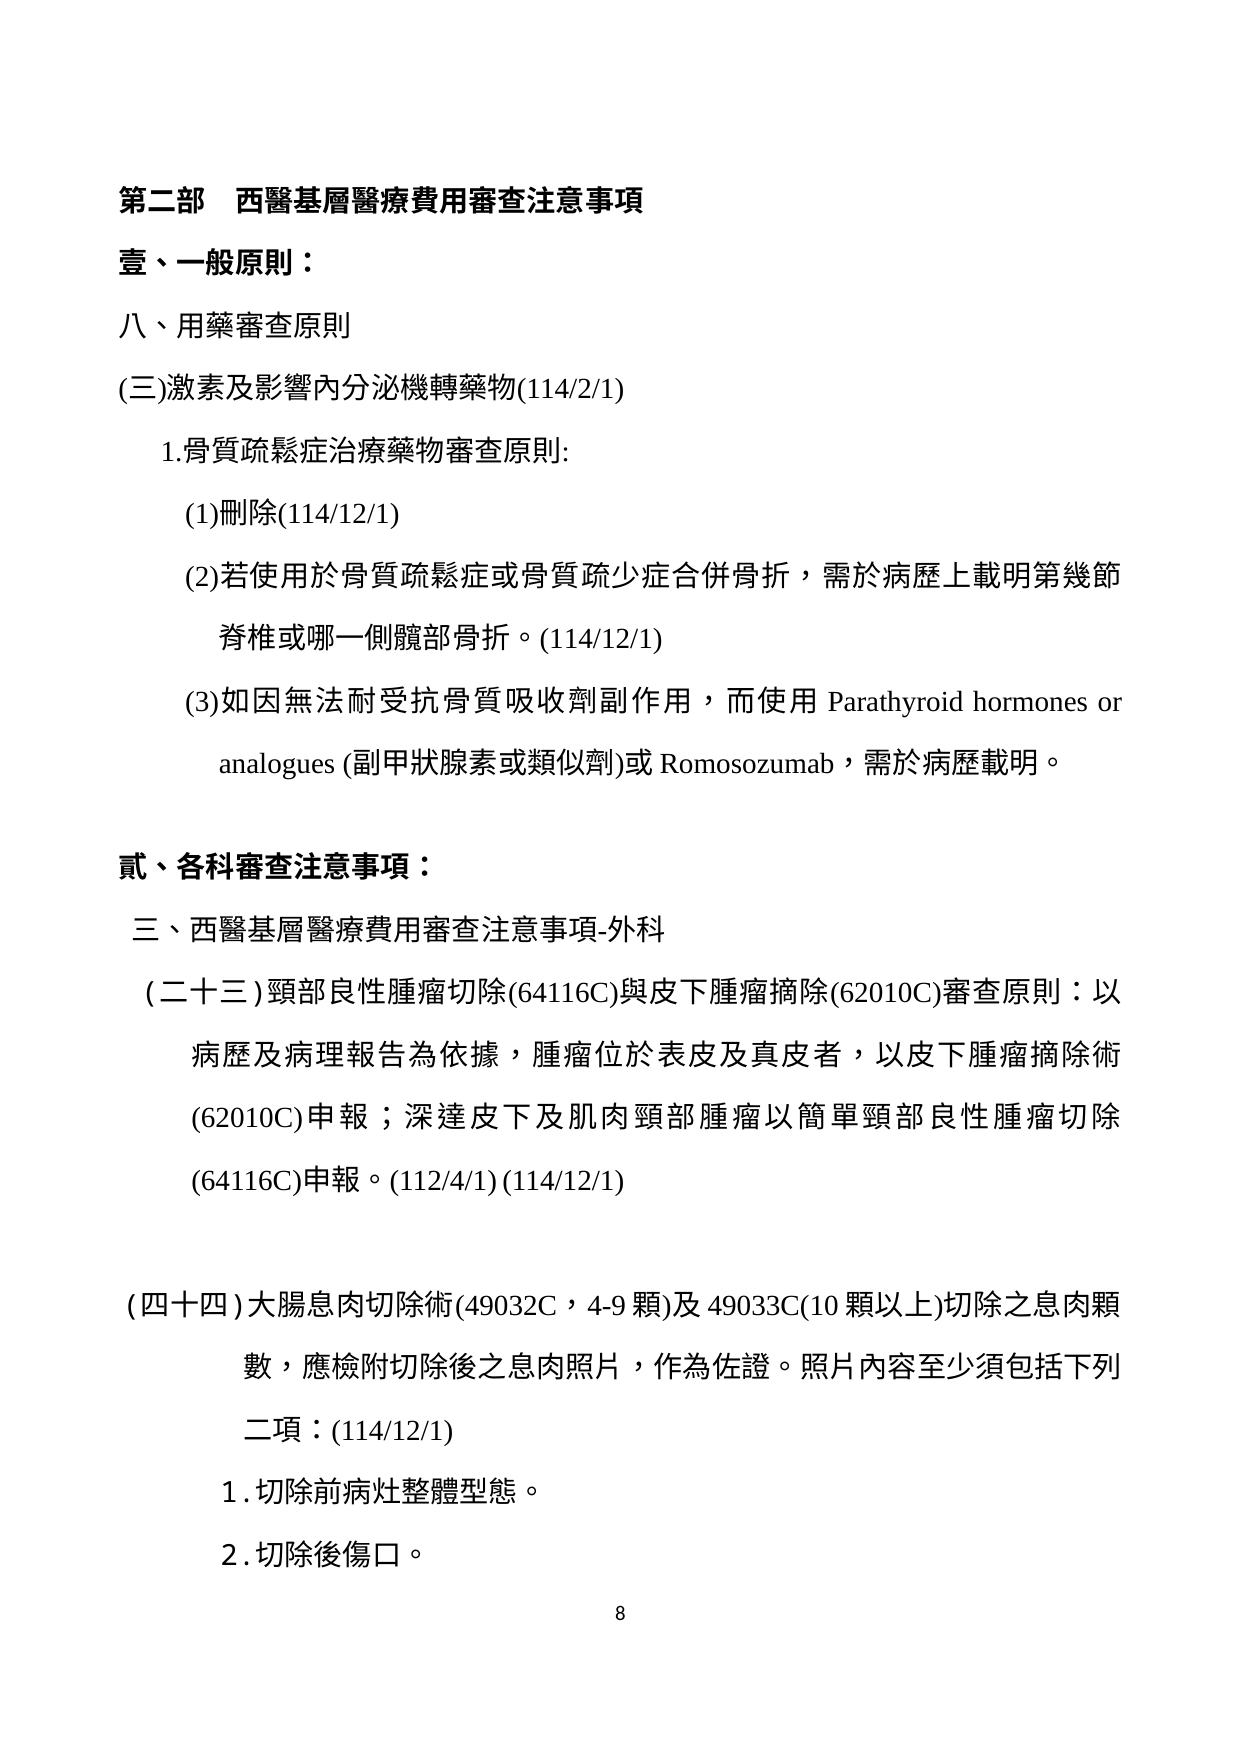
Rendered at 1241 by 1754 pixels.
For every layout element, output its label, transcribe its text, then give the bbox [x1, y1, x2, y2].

text (2)若使用於骨質疏鬆症或骨質疏少症合併骨折，需於病歷上載明第幾節脊椎或哪一側髖部骨折。(114/12/1) [185, 532, 1122, 657]
text 壹、一般原則： [118, 219, 1122, 282]
text (3)如因無法耐受抗骨質吸收劑副作用，而使用Parathyroid hormones or analogues (副甲狀腺素或類似劑)或Romosozumab，需於病歷載明。 [185, 657, 1122, 782]
text 三、西醫基層醫療費用審查注意事項-外科 [131, 886, 1122, 948]
text (1)刪除(114/12/1) [151, 469, 1122, 532]
text (二十三)頸部良性腫瘤切除(64116C)與皮下腫瘤摘除(62010C)審查原則：以病歷及病理報告為依據，腫瘤位於表皮及真皮者，以皮下腫瘤摘除術(62010C)申報；深達皮下及肌肉頸部腫瘤以簡單頸部良性腫瘤切除(64116C)申報。(112/4/1) (114/12/1) [122, 948, 1122, 1198]
text 1.切除前病灶整體型態。 [180, 1448, 1122, 1511]
text (三)激素及影響內分泌機轉藥物(114/2/1) [118, 344, 1122, 407]
text 第二部 西醫基層醫療費用審查注意事項 [118, 157, 1122, 219]
text 2.切除後傷口。 [180, 1511, 1122, 1573]
text (四十四)大腸息肉切除術(49032C，4-9顆)及49033C(10顆以上)切除之息肉顆數，應檢附切除後之息肉照片，作為佐證。照片內容至少須包括下列二項：(114/12/1) [122, 1261, 1122, 1448]
text 八、用藥審查原則 [118, 282, 1122, 344]
text 貳、各科審查注意事項： [118, 844, 1122, 886]
text 1.骨質疏鬆症治療藥物審查原則: [118, 407, 1122, 469]
